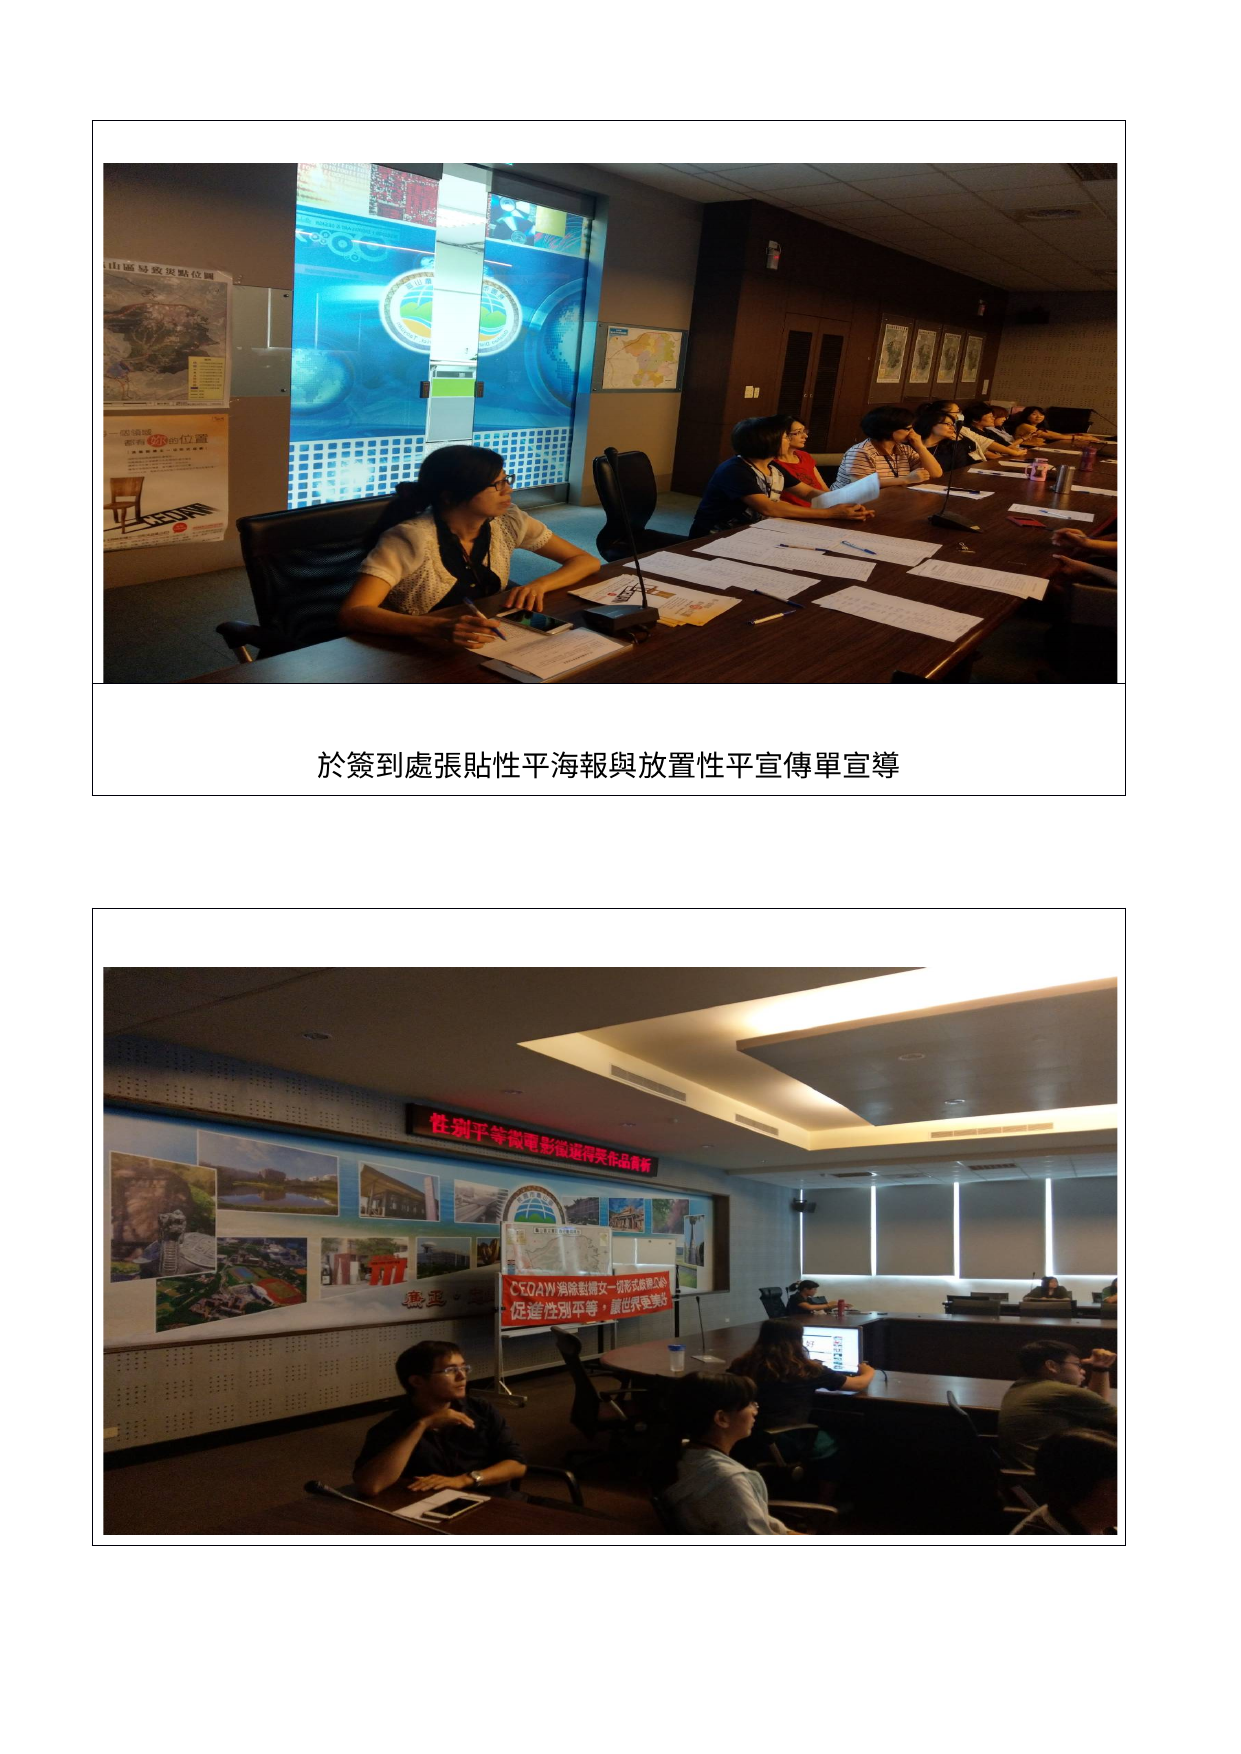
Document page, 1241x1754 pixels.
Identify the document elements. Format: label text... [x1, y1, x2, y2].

picture [103, 967, 1118, 1535]
table_cell 於簽到處張貼性平海報與放置性平宣傳單宣導 [93, 684, 1125, 795]
table_cell [93, 121, 1125, 683]
table_header [93, 909, 1125, 1545]
picture [103, 163, 1118, 683]
